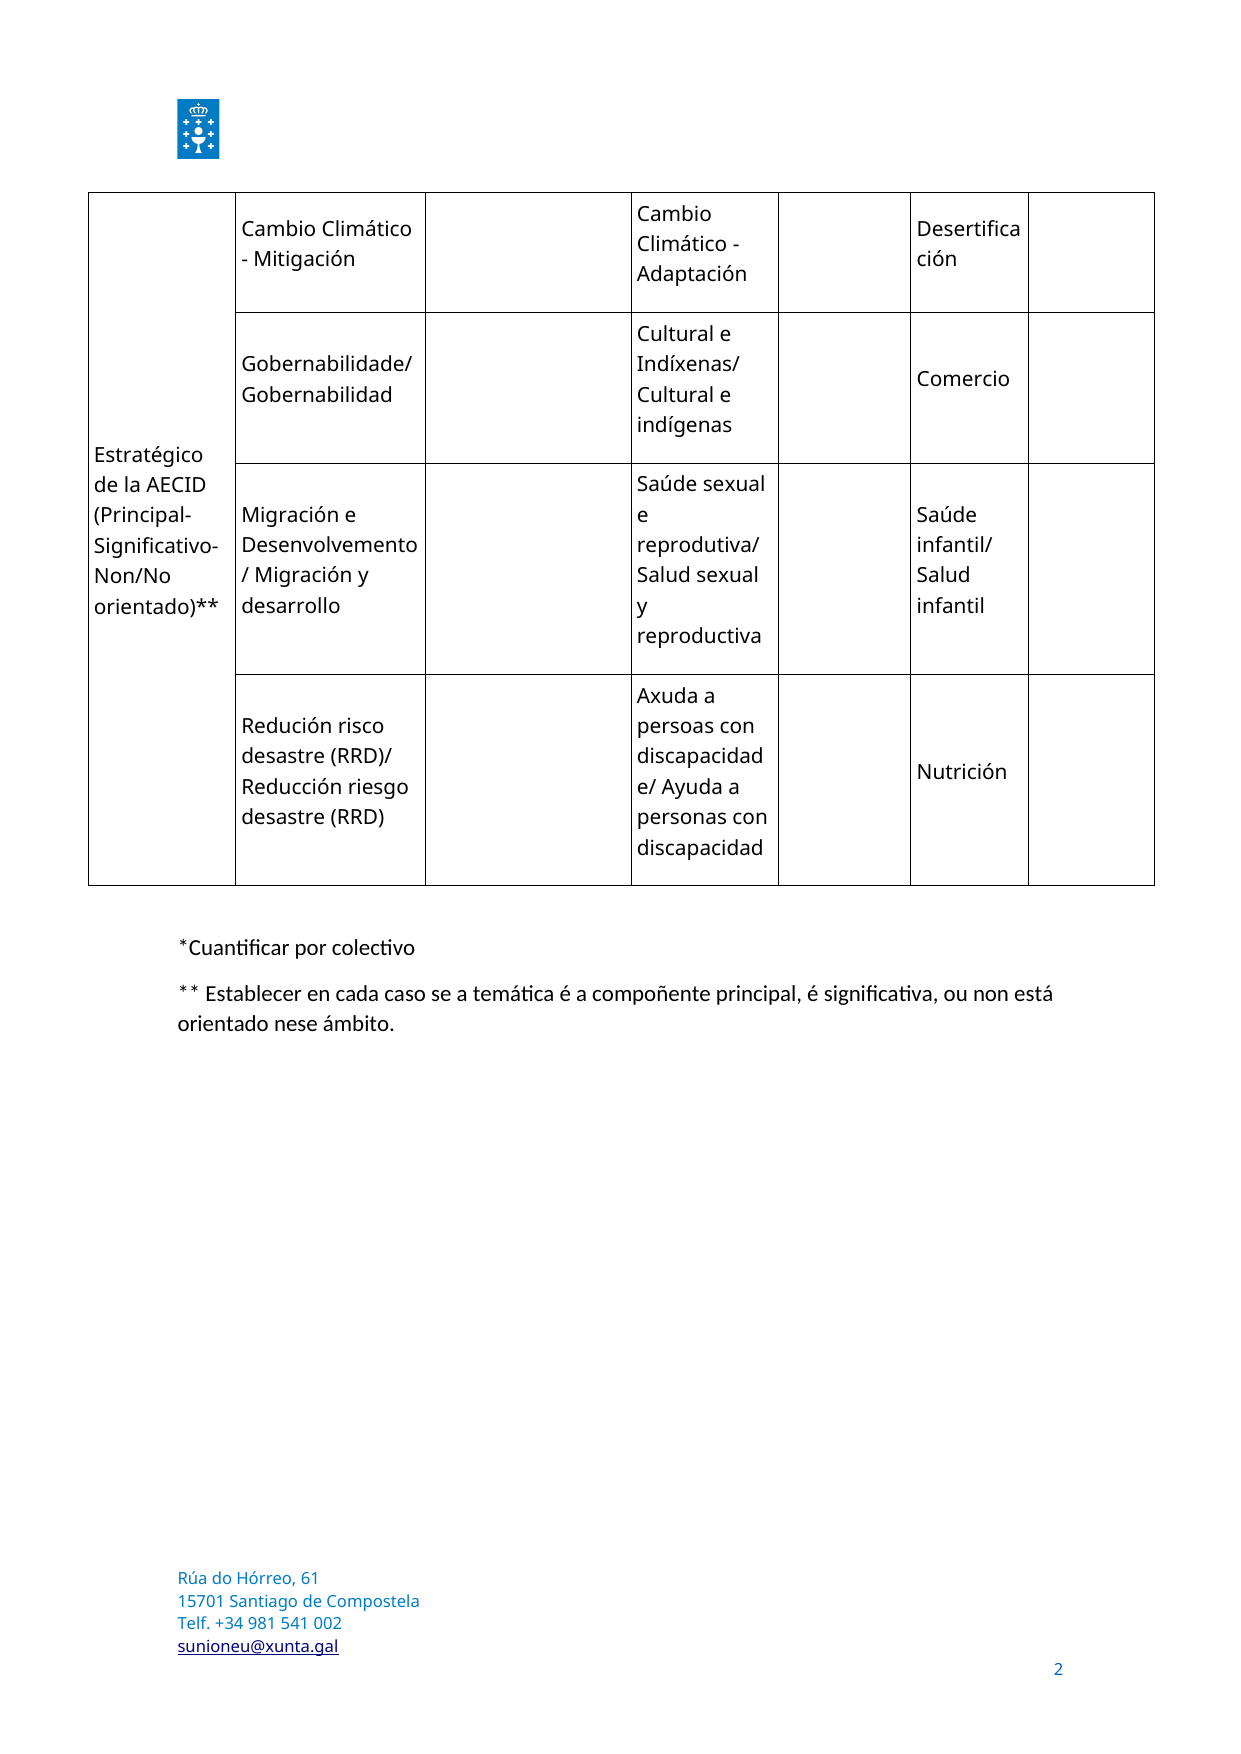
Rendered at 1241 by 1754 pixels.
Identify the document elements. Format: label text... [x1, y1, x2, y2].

table_cell Comercio [911, 313, 1028, 463]
table_cell [1029, 193, 1154, 312]
table_cell [426, 313, 631, 463]
table_cell [1029, 313, 1154, 463]
text *Cuantificar por colectivo [177, 933, 1063, 961]
table_cell Axuda a persoas con discapacidade/ Ayuda a personas con discapacidad [632, 675, 778, 885]
table_cell Desertificación [911, 193, 1028, 312]
table_cell Saúde infantil/ Salud infantil [911, 464, 1028, 674]
text ** Establecer en cada caso se a temática é a compoñente principal, é significativa, ou non está orientado nese ámbito. [177, 979, 1063, 1037]
table_cell Saúde sexual e reprodutiva/ Salud sexual y reproductiva [632, 464, 778, 674]
table_cell Cambio Climático - Mitigación [236, 193, 425, 312]
table_cell [779, 464, 910, 674]
table_cell Redución risco desastre (RRD)/ Reducción riesgo desastre (RRD) [236, 675, 425, 885]
table_cell [1155, 312, 1159, 463]
table_cell Gobernabilidade/ Gobernabilidad [236, 313, 425, 463]
table_cell Migración e Desenvolvemento/ Migración y desarrollo [236, 464, 425, 674]
table_cell [426, 464, 631, 674]
table_cell [779, 675, 910, 885]
table_cell [1155, 463, 1159, 674]
table_cell Nutrición [911, 675, 1028, 885]
table_cell Estratégico de la AECID (Principal-Significativo-Non/No orientado)** [89, 193, 235, 885]
table_cell [426, 193, 631, 312]
table_cell [1029, 675, 1154, 885]
table_cell Cambio Climático - Adaptación [632, 193, 778, 312]
table_cell [426, 675, 631, 885]
table_cell [1155, 192, 1159, 312]
table_cell [779, 193, 910, 312]
table_cell [1029, 464, 1154, 674]
table_cell [779, 313, 910, 463]
table_cell [1155, 674, 1159, 885]
table_cell Cultural e Indíxenas/ Cultural e indígenas [632, 313, 778, 463]
